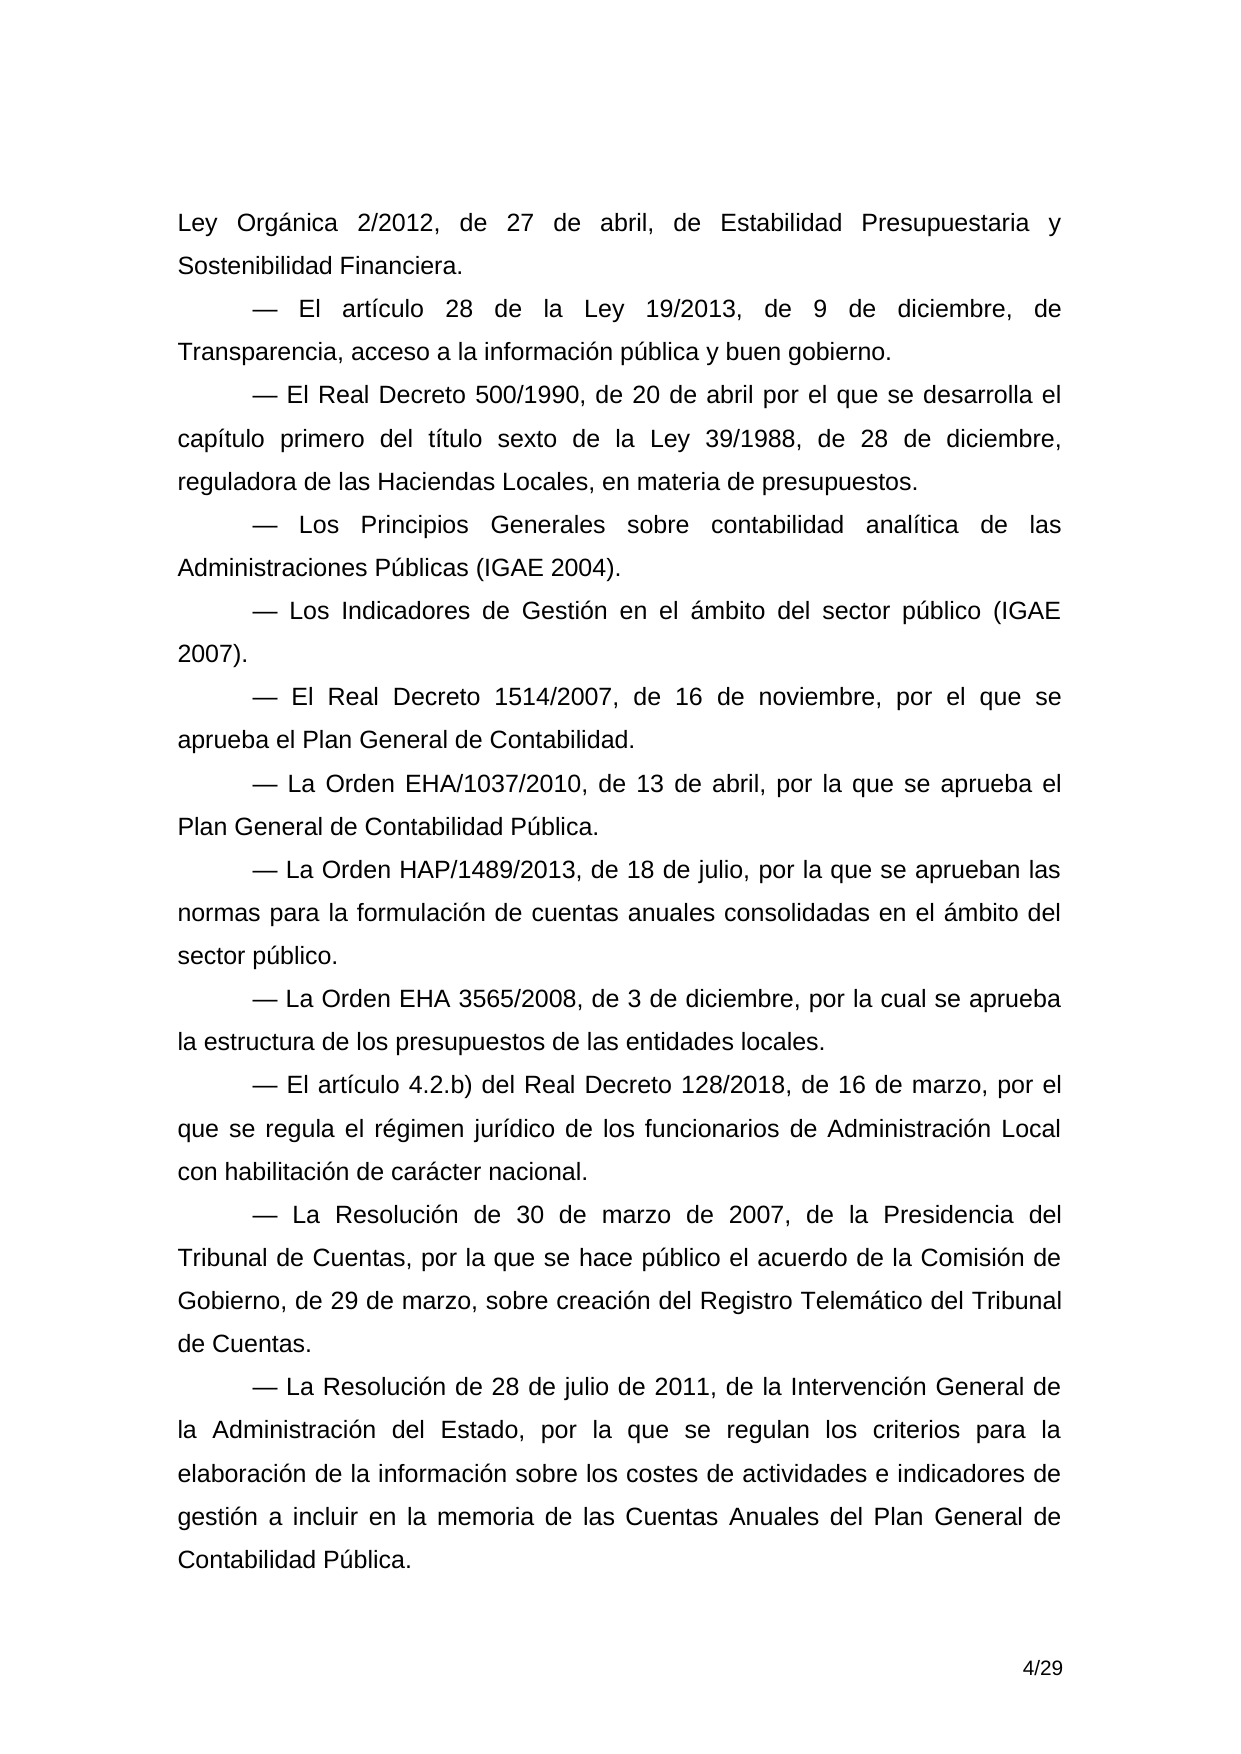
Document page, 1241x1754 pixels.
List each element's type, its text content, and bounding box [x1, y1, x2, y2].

text — La Resolución de 30 de marzo de 2007, de la Presidencia del Tribunal de Cuentas, por la que se hace público el acuerdo de la Comisión de Gobierno, de 29 de marzo, sobre creación del Registro Telemático del Tribunal de Cuentas. [177, 1200, 1063, 1358]
text — Los Indicadores de Gestión en el ámbito del sector público (IGAE 2007). [177, 596, 1063, 668]
text — La Orden EHA/1037/2010, de 13 de abril, por la que se aprueba el Plan General de Contabilidad Pública. [177, 768, 1063, 840]
text — La Orden EHA 3565/2008, de 3 de diciembre, por la cual se aprueba la estructura de los presupuestos de las entidades locales. [177, 984, 1063, 1056]
text — El artículo 28 de la Ley 19/2013, de 9 de diciembre, de Transparencia, acceso a la información pública y buen gobierno. [177, 294, 1063, 366]
text — La Resolución de 28 de julio de 2011, de la Intervención General de la Administración del Estado, por la que se regulan los criterios para la elaboración de la información sobre los costes de actividades e indicadores de gestión a incluir en la memoria de las Cuentas Anuales del Plan General de Contabilidad Pública. [177, 1372, 1063, 1573]
text — El Real Decreto 500/1990, de 20 de abril por el que se desarrolla el capítulo primero del título sexto de la Ley 39/1988, de 28 de diciembre, reguladora de las Haciendas Locales, en materia de presupuestos. [177, 380, 1063, 495]
text — El Real Decreto 1514/2007, de 16 de noviembre, por el que se aprueba el Plan General de Contabilidad. [177, 682, 1063, 754]
text Ley Orgánica 2/2012, de 27 de abril, de Estabilidad Presupuestaria y Sostenibilidad Financiera. [177, 208, 1063, 280]
text — El artículo 4.2.b) del Real Decreto 128/2018, de 16 de marzo, por el que se regula el régimen jurídico de los funcionarios de Administración Local con habilitación de carácter nacional. [177, 1070, 1063, 1185]
text — Los Principios Generales sobre contabilidad analítica de las Administraciones Públicas (IGAE 2004). [177, 510, 1063, 582]
text — La Orden HAP/1489/2013, de 18 de julio, por la que se aprueban las normas para la formulación de cuentas anuales consolidadas en el ámbito del sector público. [177, 855, 1063, 970]
